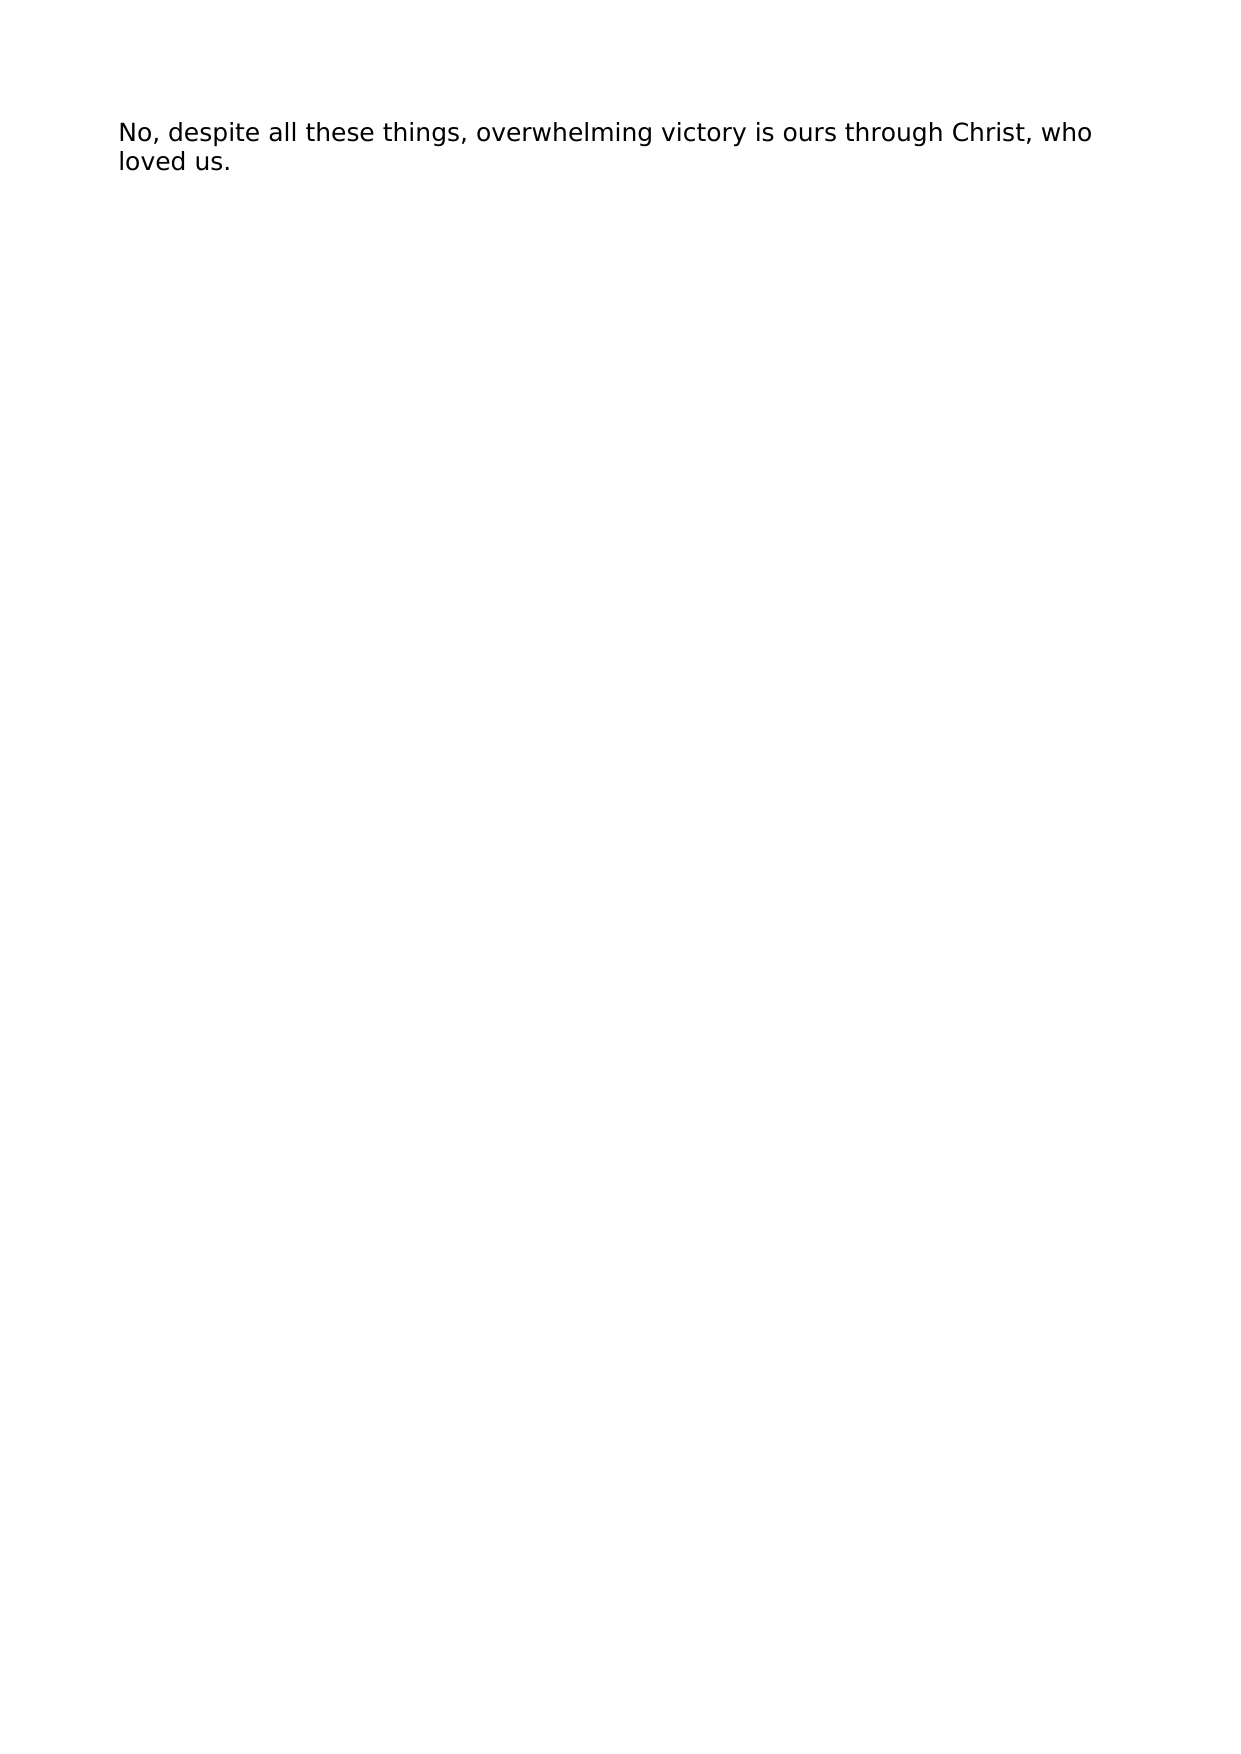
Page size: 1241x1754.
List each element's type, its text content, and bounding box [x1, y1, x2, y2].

text No, despite all these things, overwhelming victory is ours through Christ, who loved us. [118, 118, 1122, 176]
